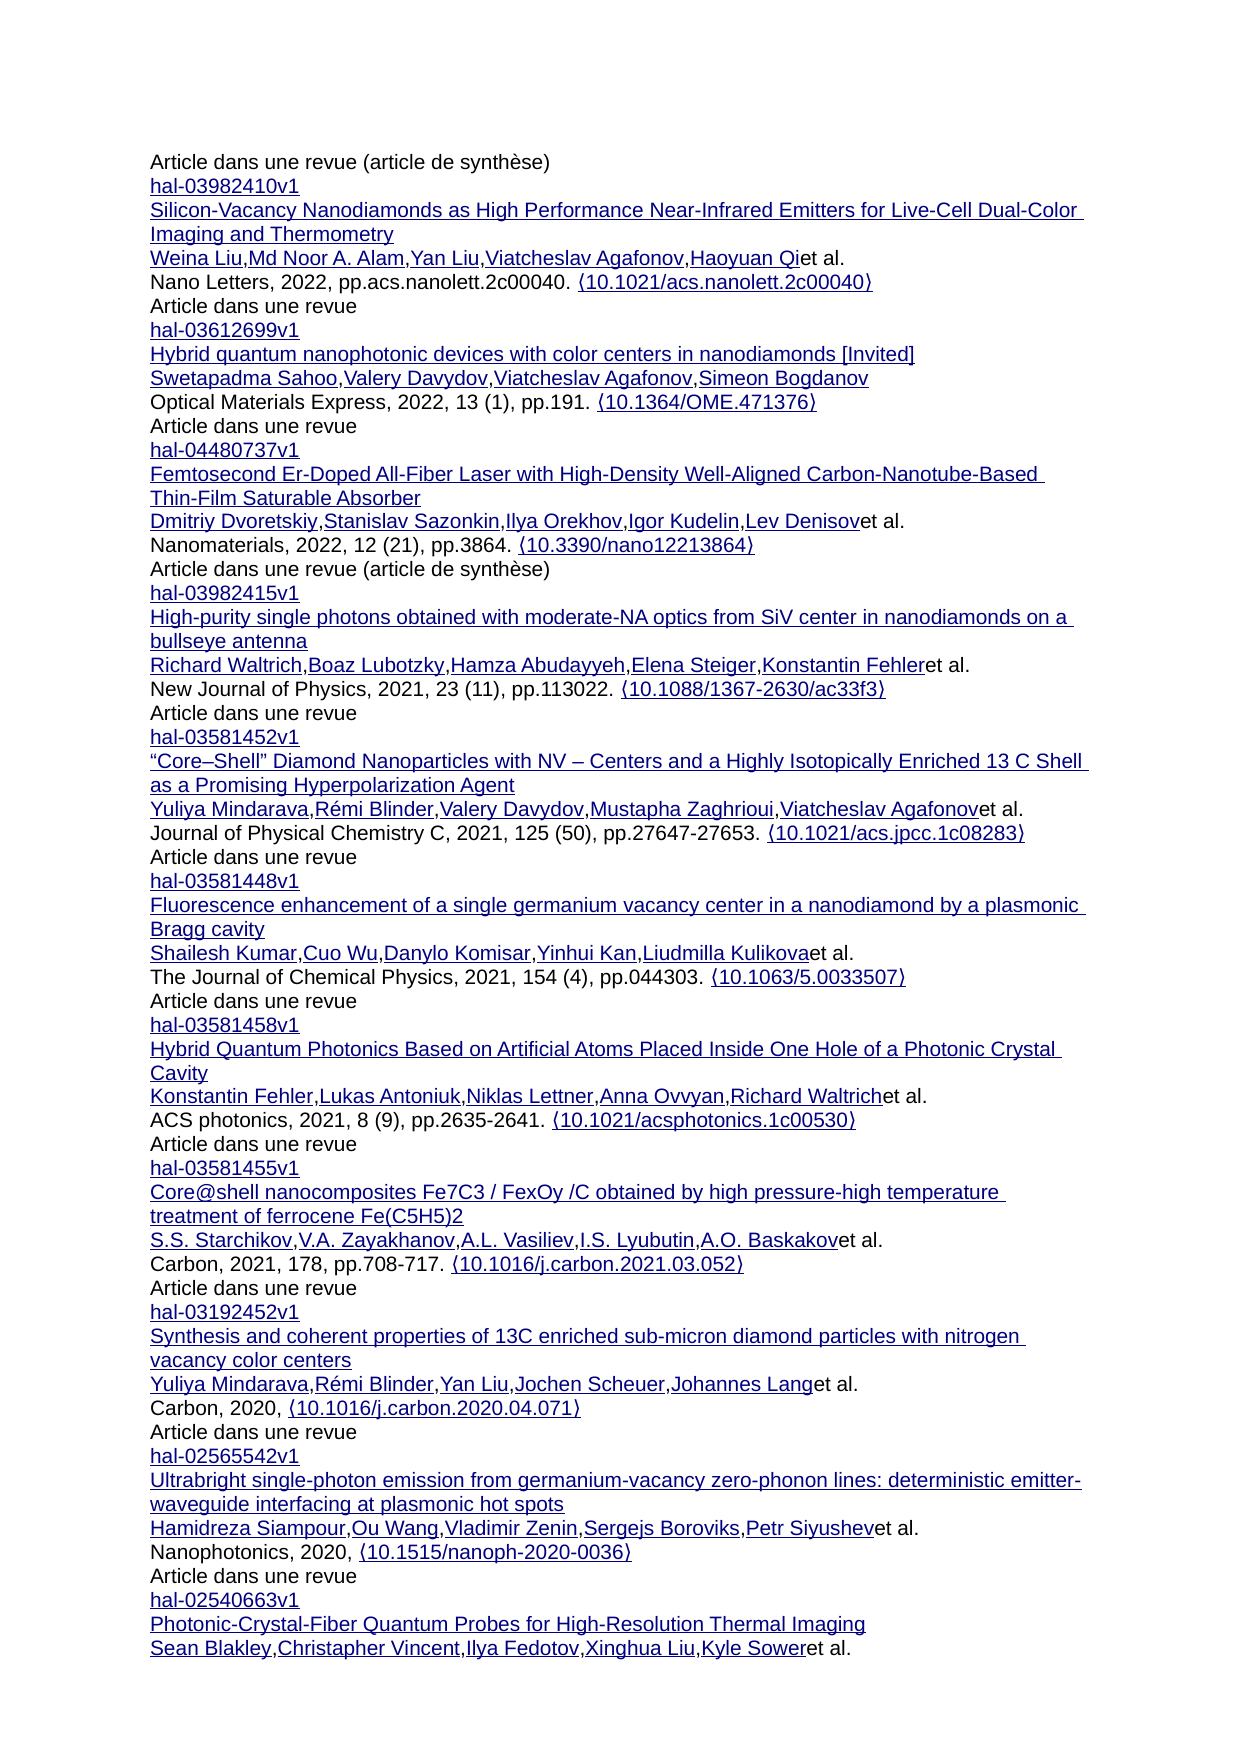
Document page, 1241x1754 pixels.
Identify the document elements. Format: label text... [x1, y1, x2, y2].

table_cell Synthesis and coherent properties of 13C enriched sub-micron diamond particles with nitrogen vacancy color centers Yuliya Mindarava,Rémi Blinder,Yan Liu,Jochen Scheuer,Johannes Langet al. Carbon, 2020, ⟨10.1016/j.carbon.2020.04.071⟩ Article dans une revue hal-02565542v1 [150, 1324, 1090, 1468]
table_cell “Core–Shell” Diamond Nanoparticles with NV – Centers and a Highly Isotopically Enriched 13 C Shell as a Promising Hyperpolarization Agent Yuliya Mindarava,Rémi Blinder,Valery Davydov,Mustapha Zaghrioui,Viatcheslav Agafonovet al. Journal of Physical Chemistry C, 2021, 125 (50), pp.27647-27653. ⟨10.1021/acs.jpcc.1c08283⟩ Article dans une revue hal-03581448v1 [150, 749, 1090, 893]
table_cell Photonic-Crystal-Fiber Quantum Probes for High-Resolution Thermal Imaging Sean Blakley,Christapher Vincent,Ilya Fedotov,Xinghua Liu,Kyle Soweret al. [150, 1611, 1090, 1659]
table_cell Core@shell nanocomposites Fe7C3 / FexOy /C obtained by high pressure-high temperature treatment of ferrocene Fe(C5H5)2 S.S. Starchikov,V.A. Zayakhanov,A.L. Vasiliev,I.S. Lyubutin,A.O. Baskakovet al. Carbon, 2021, 178, pp.708-717. ⟨10.1016/j.carbon.2021.03.052⟩ Article dans une revue hal-03192452v1 [150, 1180, 1090, 1324]
table_cell Silicon-Vacancy Nanodiamonds as High Performance Near-Infrared Emitters for Live-Cell Dual-Color Imaging and Thermometry Weina Liu,Md Noor A. Alam,Yan Liu,Viatcheslav Agafonov,Haoyuan Qiet al. Nano Letters, 2022, pp.acs.nanolett.2c00040. ⟨10.1021/acs.nanolett.2c00040⟩ Article dans une revue hal-03612699v1 [150, 198, 1090, 342]
table_cell Ultrabright single-photon emission from germanium-vacancy zero-phonon lines: deterministic emitter-waveguide interfacing at plasmonic hot spots Hamidreza Siampour,Ou Wang,Vladimir Zenin,Sergejs Boroviks,Petr Siyushevet al. Nanophotonics, 2020, ⟨10.1515/nanoph-2020-0036⟩ Article dans une revue hal-02540663v1 [150, 1468, 1090, 1611]
table_cell Femtosecond Er-Doped All-Fiber Laser with High-Density Well-Aligned Carbon-Nanotube-Based Thin-Film Saturable Absorber Dmitriy Dvoretskiy,Stanislav Sazonkin,Ilya Orekhov,Igor Kudelin,Lev Denisovet al. Nanomaterials, 2022, 12 (21), pp.3864. ⟨10.3390/nano12213864⟩ Article dans une revue (article de synthèse) hal-03982415v1 [150, 461, 1090, 605]
table_cell Fluorescence enhancement of a single germanium vacancy center in a nanodiamond by a plasmonic Bragg cavity Shailesh Kumar,Cuo Wu,Danylo Komisar,Yinhui Kan,Liudmilla Kulikovaet al. The Journal of Chemical Physics, 2021, 154 (4), pp.044303. ⟨10.1063/5.0033507⟩ Article dans une revue hal-03581458v1 [150, 893, 1090, 1036]
table_cell Hybrid Quantum Photonics Based on Artificial Atoms Placed Inside One Hole of a Photonic Crystal Cavity Konstantin Fehler,Lukas Antoniuk,Niklas Lettner,Anna Ovvyan,Richard Waltrichet al. ACS photonics, 2021, 8 (9), pp.2635-2641. ⟨10.1021/acsphotonics.1c00530⟩ Article dans une revue hal-03581455v1 [150, 1036, 1090, 1180]
table_cell Article dans une revue (article de synthèse) hal-03982410v1 [150, 150, 1090, 198]
table_cell High-purity single photons obtained with moderate-NA optics from SiV center in nanodiamonds on a bullseye antenna Richard Waltrich,Boaz Lubotzky,Hamza Abudayyeh,Elena Steiger,Konstantin Fehleret al. New Journal of Physics, 2021, 23 (11), pp.113022. ⟨10.1088/1367-2630/ac33f3⟩ Article dans une revue hal-03581452v1 [150, 605, 1090, 749]
table_cell Hybrid quantum nanophotonic devices with color centers in nanodiamonds [Invited] Swetapadma Sahoo,Valery Davydov,Viatcheslav Agafonov,Simeon Bogdanov Optical Materials Express, 2022, 13 (1), pp.191. ⟨10.1364/OME.471376⟩ Article dans une revue hal-04480737v1 [150, 342, 1090, 461]
